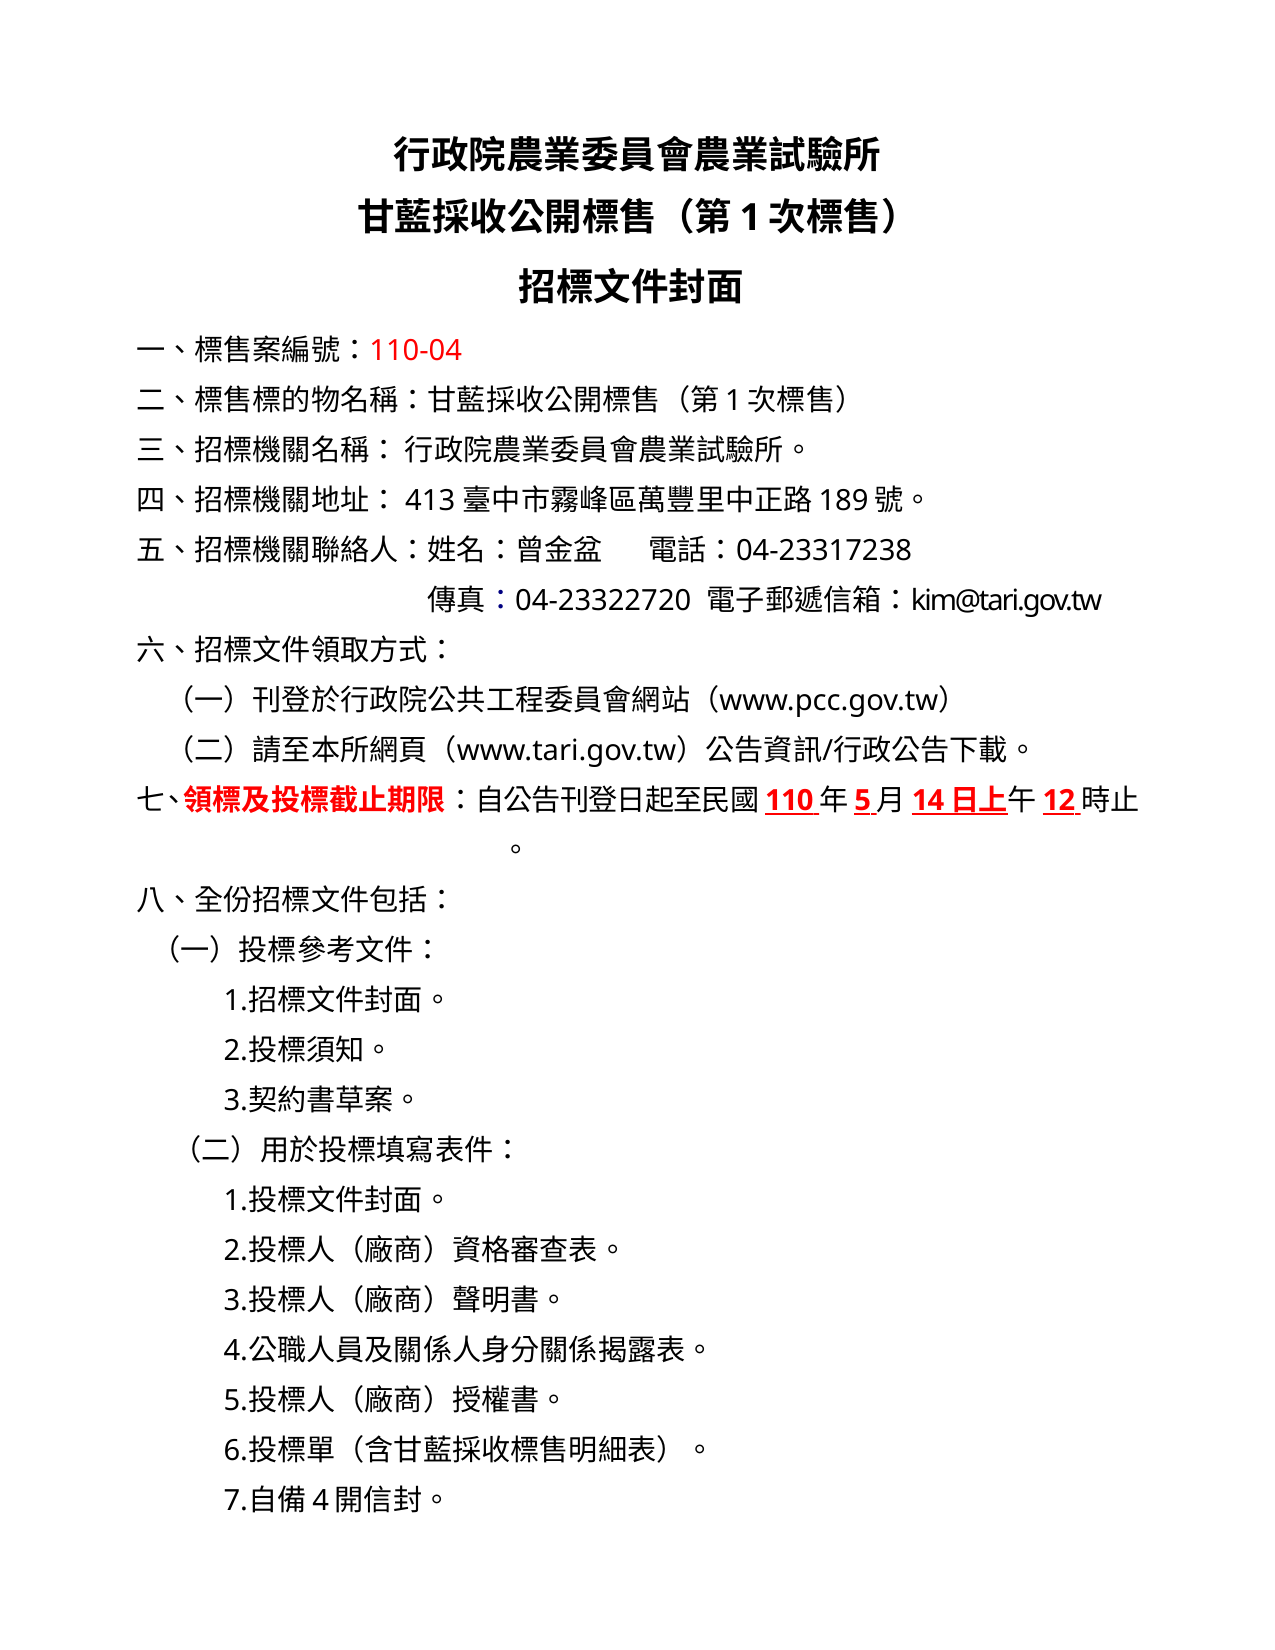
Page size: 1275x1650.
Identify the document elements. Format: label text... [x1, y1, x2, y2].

text 招標文件封面 [123, 251, 1139, 313]
text 二、標售標的物名稱：甘藍採收公開標售（第1次標售） [136, 371, 1139, 421]
text 三、招標機關名稱： 行政院農業委員會農業試驗所。 [136, 421, 1139, 471]
text 6.投標單（含甘藍採收標售明細表）。 [136, 1421, 1139, 1471]
subtitle （一）刊登於行政院公共工程委員會網站（www.pcc.gov.tw） [136, 671, 1139, 721]
text 3.投標人（廠商）聲明書。 [136, 1271, 1139, 1321]
text 1.投標文件封面。 [136, 1171, 1139, 1221]
text 六、招標文件領取方式： [136, 621, 1139, 671]
text 甘藍採收公開標售（第1次標售） [136, 181, 1139, 243]
text 3.契約書草案。 [136, 1071, 1139, 1121]
text （一）投標參考文件： [136, 921, 1139, 971]
text 行政院農業委員會農業試驗所 [136, 118, 1139, 181]
text 五、招標機關聯絡人：姓名：曾金盆 電話：04-23317238 [136, 521, 1139, 571]
text 2.投標人（廠商）資格審查表。 [136, 1221, 1139, 1271]
text （二）用於投標填寫表件： [172, 1121, 1139, 1171]
text 八、全份招標文件包括： [136, 871, 1139, 921]
text （二）請至本所網頁（www.tari.gov.tw）公告資訊/行政公告下載。 [136, 721, 1139, 771]
text 七、領標及投標截止期限：自公告刊登日起至民國110年5月14日上午12時止。 [136, 771, 1139, 871]
text 4.公職人員及關係人身分關係揭露表。 [136, 1321, 1139, 1371]
text 1.招標文件封面。 [136, 971, 1139, 1021]
text 7.自備4開信封。 [136, 1471, 1139, 1521]
text 2.投標須知。 [136, 1021, 1139, 1071]
text 一、標售案編號：110-04 [136, 321, 1139, 371]
text 5.投標人（廠商）授權書。 [136, 1371, 1139, 1421]
text 四、招標機關地址： 413 臺中市霧峰區萬豐里中正路189號。 [136, 471, 1139, 521]
text 傳真：04-23322720 電子郵遞信箱：kim@tari.gov.tw [136, 571, 1139, 621]
